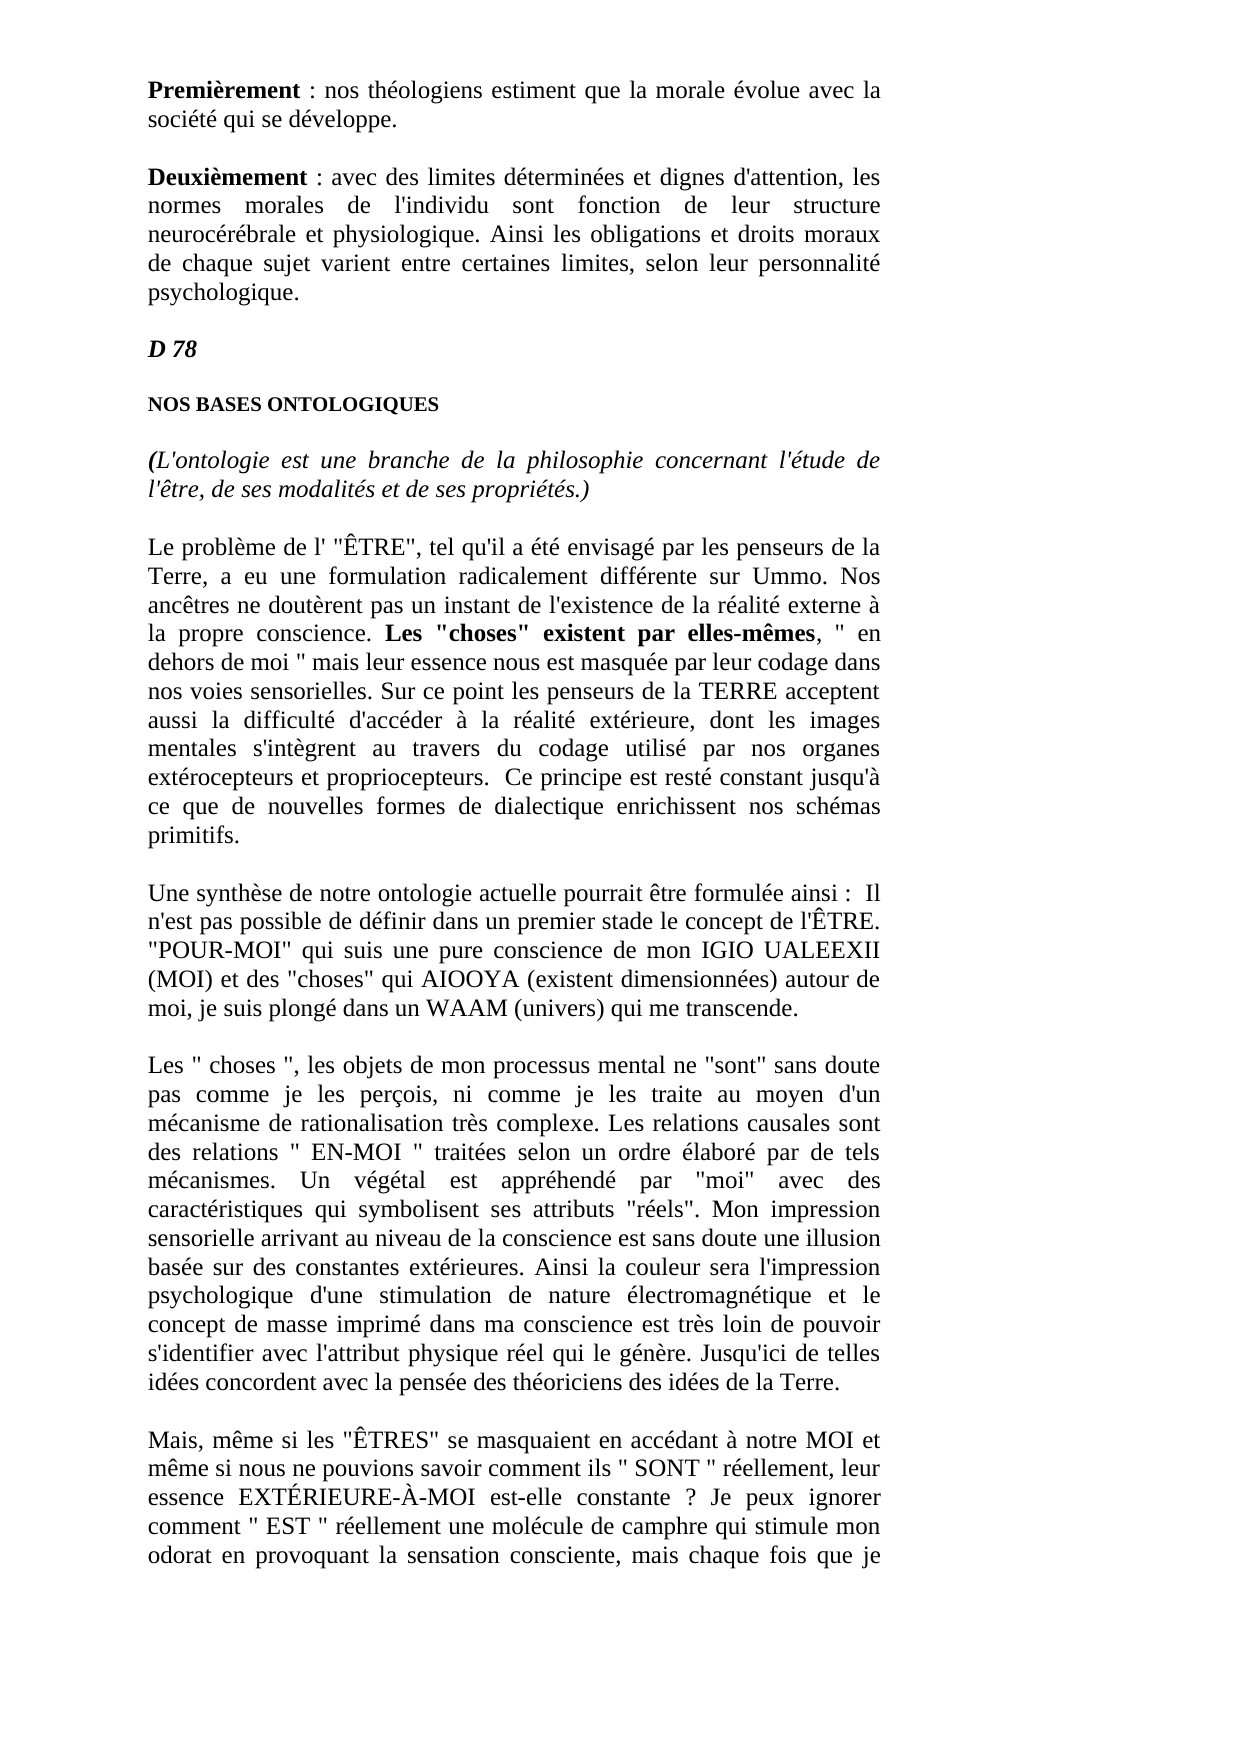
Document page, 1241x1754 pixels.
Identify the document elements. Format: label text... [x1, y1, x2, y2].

text (L'ontologie est une branche de la philosophie concernant l'étude de l'être, de ses modalités et de ses propriétés.) [148, 446, 881, 503]
text Deuxièmement : avec des limites déterminées et dignes d'attention, les normes morales de l'individu sont fonction de leur structure neurocérébrale et physiologique. Ainsi les obligations et droits moraux de chaque sujet varient entre certaines limites, selon leur personnalité psychologique. [148, 162, 881, 305]
text Les " choses ", les objets de mon processus mental ne "sont" sans doute pas comme je les perçois, ni comme je les traite au moyen d'un mécanisme de rationalisation très complexe. Les relations causales sont des relations " EN-MOI " traitées selon un ordre élaboré par de tels mécanismes. Un végétal est appréhendé par "moi" avec des caractéristiques qui symbolisent ses attributs "réels". Mon impression sensorielle arrivant au niveau de la conscience est sans doute une illusion basée sur des constantes extérieures. Ainsi la couleur sera l'impression psychologique d'une stimulation de nature électromagnétique et le concept de masse imprimé dans ma conscience est très loin de pouvoir s'identifier avec l'attribut physique réel qui le génère. Jusqu'ici de telles idées concordent avec la pensée des théoriciens des idées de la Terre. [148, 1051, 881, 1396]
text NOS BASES ONTOLOGIQUES [148, 392, 881, 416]
text D 78 [148, 334, 881, 363]
text Une synthèse de notre ontologie actuelle pourrait être formulée ainsi : Il n'est pas possible de définir dans un premier stade le concept de l'ÊTRE. "POUR-MOI" qui suis une pure conscience de mon IGIO UALEEXII (MOI) et des "choses" qui AIOOYA (existent dimensionnées) autour de moi, je suis plongé dans un WAAM (univers) qui me transcende. [148, 878, 881, 1021]
text Mais, même si les "ÊTRES" se masquaient en accédant à notre MOI et même si nous ne pouvions savoir comment ils " SONT " réellement, leur essence EXTÉRIEURE-À-MOI est-elle constante ? Je peux ignorer comment " EST " réellement une molécule de camphre qui stimule mon odorat en provoquant la sensation consciente, mais chaque fois que je [148, 1425, 881, 1568]
text Le problème de l' "ÊTRE", tel qu'il a été envisagé par les penseurs de la Terre, a eu une formulation radicalement différente sur Ummo. Nos ancêtres ne doutèrent pas un instant de l'existence de la réalité externe à la propre conscience. Les "choses" existent par elles-mêmes, " en dehors de moi " mais leur essence nous est masquée par leur codage dans nos voies sensorielles. Sur ce point les penseurs de la TERRE acceptent aussi la difficulté d'accéder à la réalité extérieure, dont les images mentales s'intègrent au travers du codage utilisé par nos organes extérocepteurs et propriocepteurs. Ce principe est resté constant jusqu'à ce que de nouvelles formes de dialectique enrichissent nos schémas primitifs. [148, 532, 881, 848]
text Premièrement : nos théologiens estiment que la morale évolue avec la société qui se développe. [148, 75, 881, 132]
